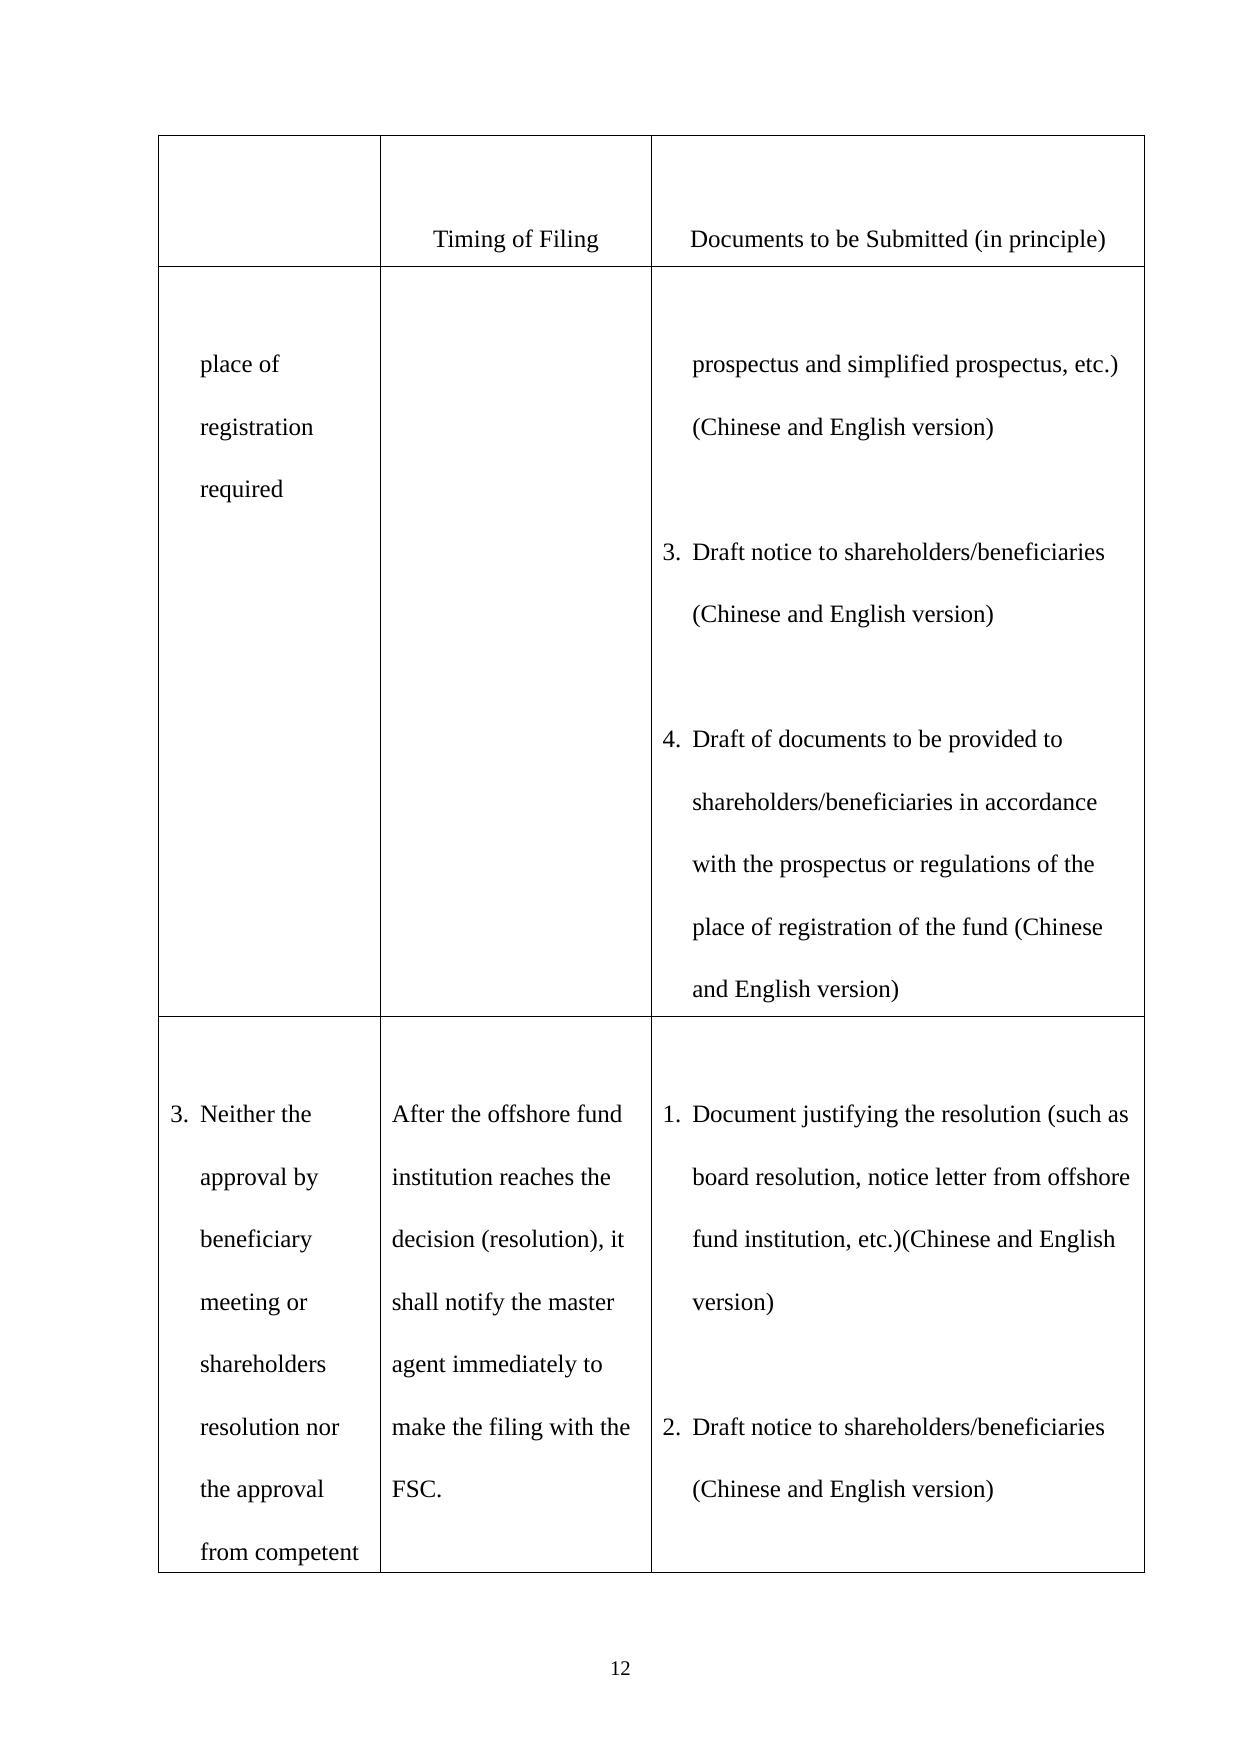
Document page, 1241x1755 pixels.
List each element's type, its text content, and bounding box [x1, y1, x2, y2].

table_cell 1. Document justifying the resolution (such as board resolution, notice letter from offshore fund institution, etc.)(Chinese and English version) 2. Draft notice to shareholders/beneficiaries (Chinese and English version) [652, 1017, 1144, 1572]
table_cell place of registration required [159, 267, 380, 1016]
table_cell prospectus and simplified prospectus, etc.) (Chinese and English version) 3. Draft notice to shareholders/beneficiaries (Chinese and English version) 4. Draft of documents to be provided to shareholders/beneficiaries in accordance with the prospectus or regulations of the place of registration of the fund (Chinese and English version) [652, 267, 1144, 1016]
table_cell [381, 267, 651, 1016]
table_cell After the offshore fund institution reaches the decision (resolution), it shall notify the master agent immediately to make the filing with the FSC. [381, 1017, 651, 1572]
table_cell 3. Neither the approval by beneficiary meeting or shareholders resolution nor the approval from competent [159, 1017, 380, 1572]
table_header Documents to be Submitted (in principle) [652, 136, 1144, 266]
table_header [159, 136, 380, 266]
table_header Timing of Filing [381, 136, 651, 266]
